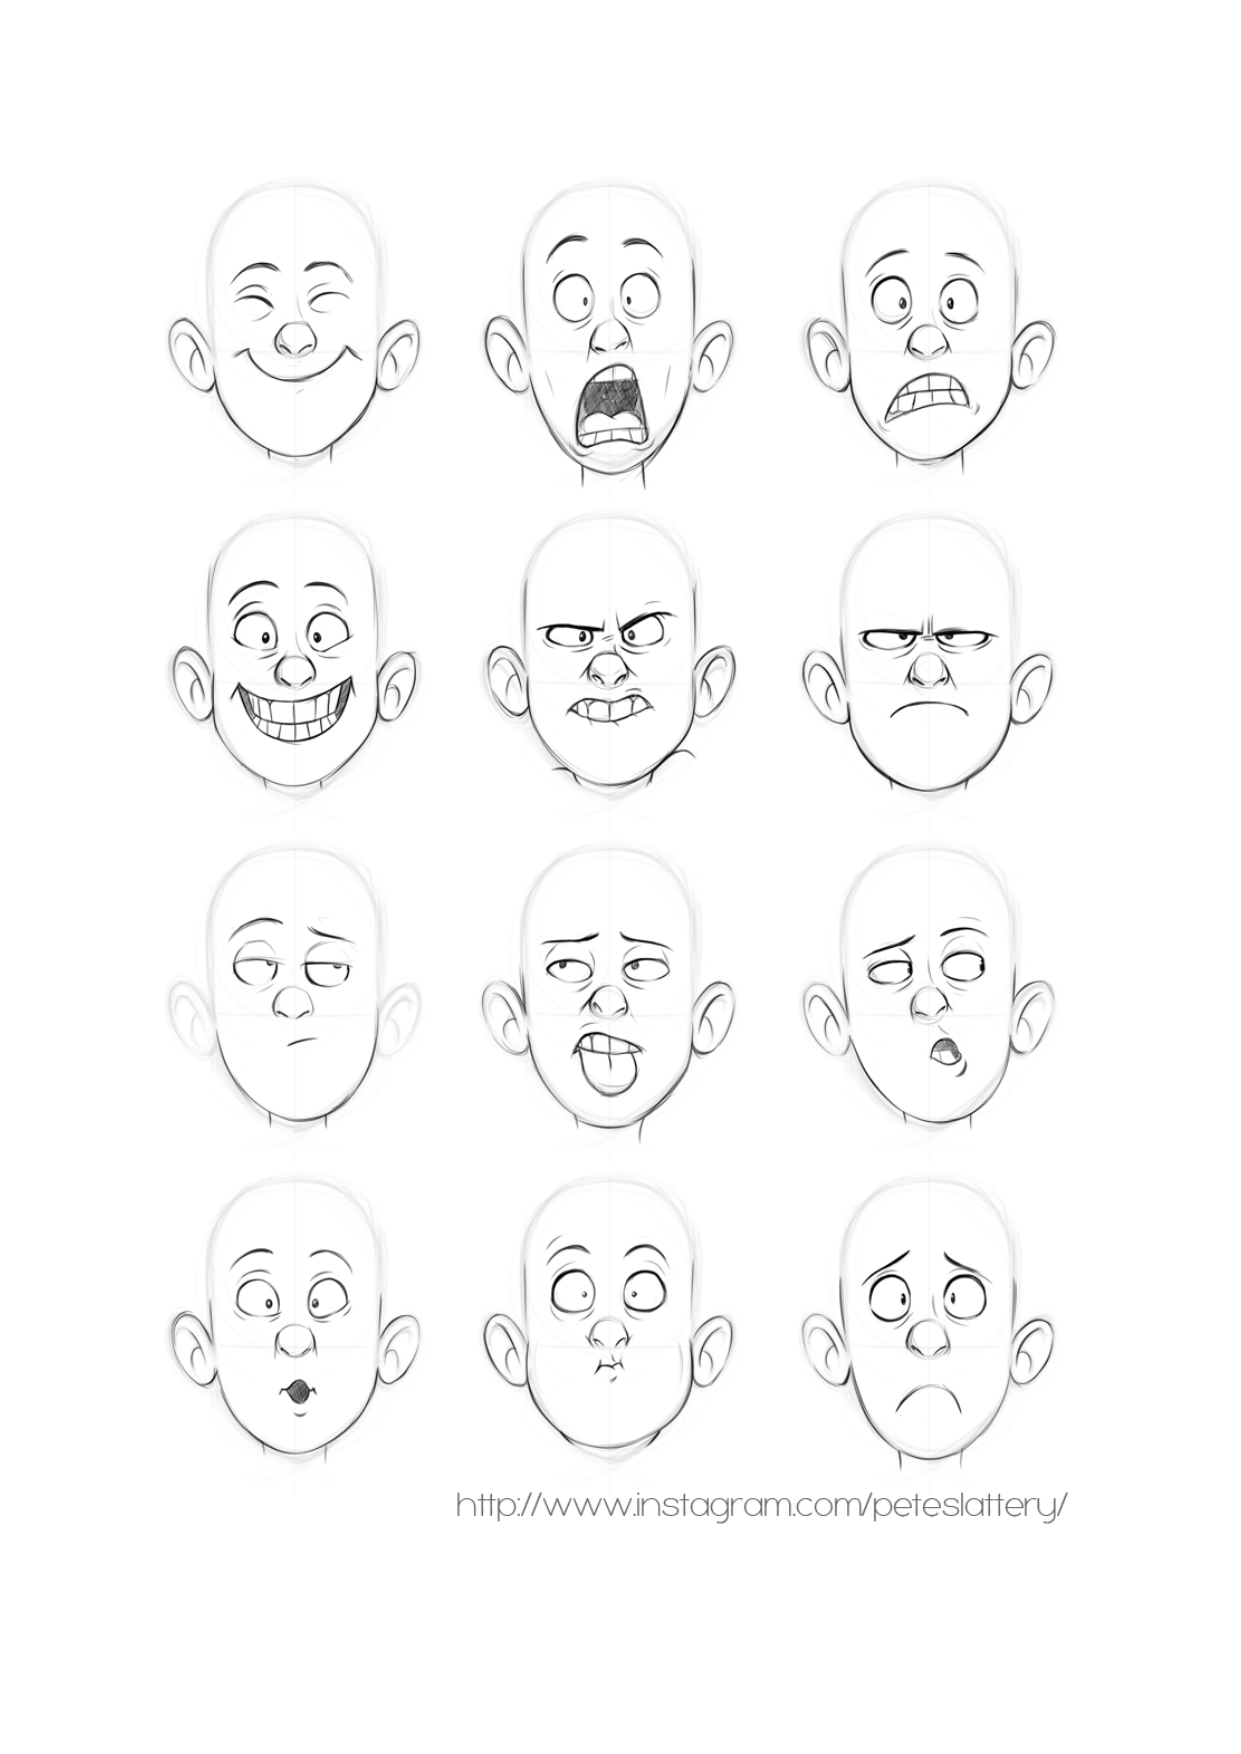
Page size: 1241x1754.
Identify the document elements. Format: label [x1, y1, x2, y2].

picture [118, 118, 1123, 1564]
